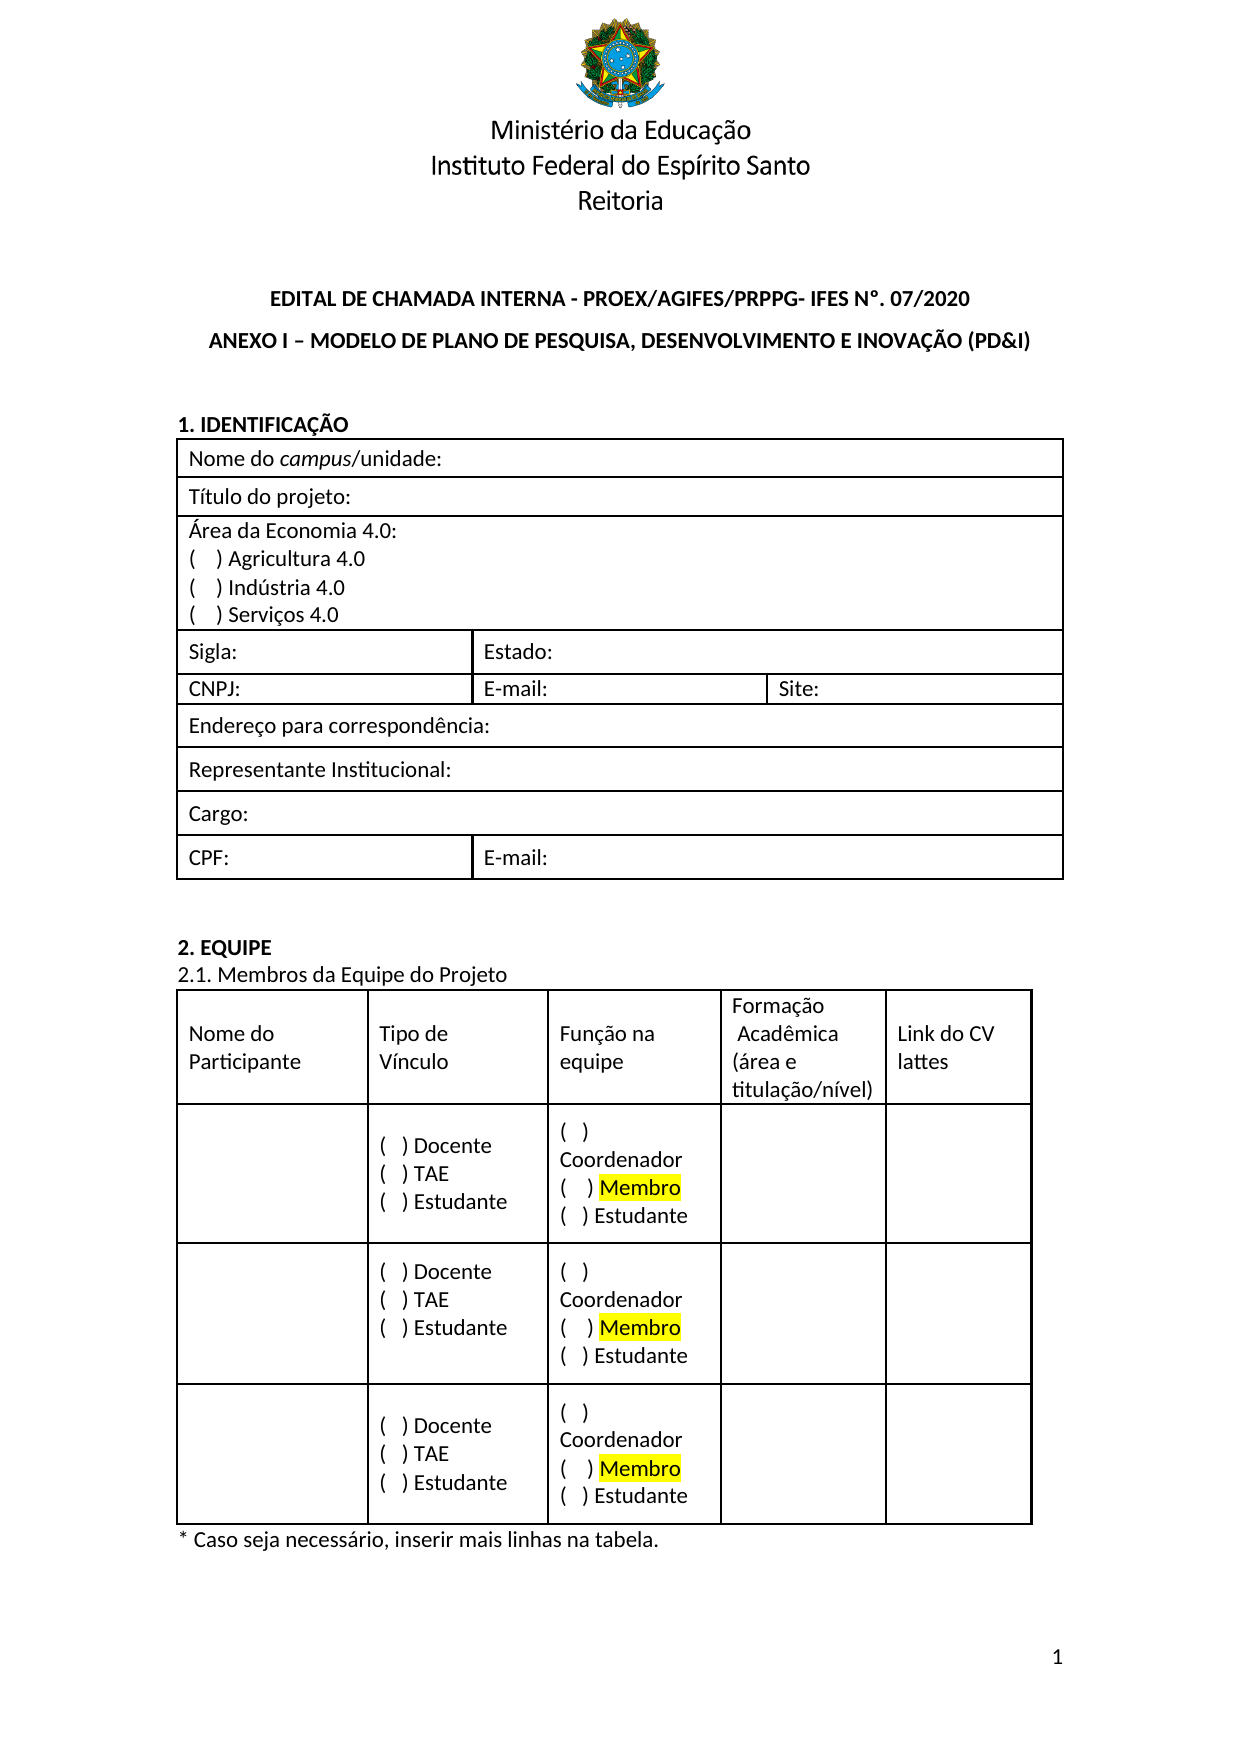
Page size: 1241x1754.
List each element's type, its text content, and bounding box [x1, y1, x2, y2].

text * Caso seja necessário, inserir mais linhas na tabela. [177, 1525, 1063, 1553]
table_header Nome do campus/unidade: [178, 440, 1062, 476]
text EDITAL DE CHAMADA INTERNA - PROEX/AGIFES/PRPPG- IFES Nº. 07/2020 [177, 284, 1063, 312]
table_cell [722, 1105, 885, 1242]
table_cell [887, 1244, 1030, 1382]
table_cell Representante Institucional: [178, 748, 1062, 790]
table_cell Sigla: [178, 631, 471, 672]
table_cell E-mail: [474, 675, 766, 702]
text 1. IDENTIFICAÇÃO [177, 410, 1063, 438]
table_cell ( ) Docente ( ) TAE ( ) Estudante [369, 1244, 547, 1382]
table_cell CNPJ: [178, 675, 471, 702]
table_header Tipo de Vínculo [369, 991, 547, 1103]
table_cell Endereço para correspondência: [178, 705, 1062, 746]
table_cell [887, 1105, 1030, 1242]
text ANEXO I – MODELO DE PLANO DE PESQUISA, DESENVOLVIMENTO E INOVAÇÃO (PD&I) [177, 326, 1063, 354]
table_cell [887, 1385, 1030, 1523]
table_cell E-mail: [474, 836, 1062, 877]
table_cell ( ) Coordenador ( ) Membro ( ) Estudante [549, 1105, 720, 1242]
table_cell Área da Economia 4.0: ( ) Agricultura 4.0 ( ) Indústria 4.0 ( ) Serviços 4.0 [178, 517, 1062, 629]
text 2.1. Membros da Equipe do Projeto [177, 961, 1063, 989]
table_header Link do CV lattes [887, 991, 1030, 1103]
table_header Nome do Participante [178, 991, 367, 1103]
table_cell ( ) Docente ( ) TAE ( ) Estudante [369, 1105, 547, 1242]
table_cell [722, 1244, 885, 1382]
table_header Formação Acadêmica (área e titulação/nível) [722, 991, 885, 1103]
table_cell ( ) Coordenador ( ) Membro ( ) Estudante [549, 1385, 720, 1523]
table_cell Cargo: [178, 792, 1062, 834]
table_cell Título do projeto: [178, 478, 1062, 514]
table_cell [178, 1105, 367, 1242]
table_cell [178, 1385, 367, 1523]
table_cell Estado: [474, 631, 1062, 672]
picture [356, 0, 884, 238]
table_header Função na equipe [549, 991, 720, 1103]
text 2. EQUIPE [177, 933, 1063, 961]
table_cell Site: [768, 675, 1062, 702]
table_cell [722, 1385, 885, 1523]
table_cell ( ) Coordenador ( ) Membro ( ) Estudante [549, 1244, 720, 1382]
table_cell [178, 1244, 367, 1382]
table_cell CPF: [178, 836, 471, 877]
table_cell ( ) Docente ( ) TAE ( ) Estudante [369, 1385, 547, 1523]
